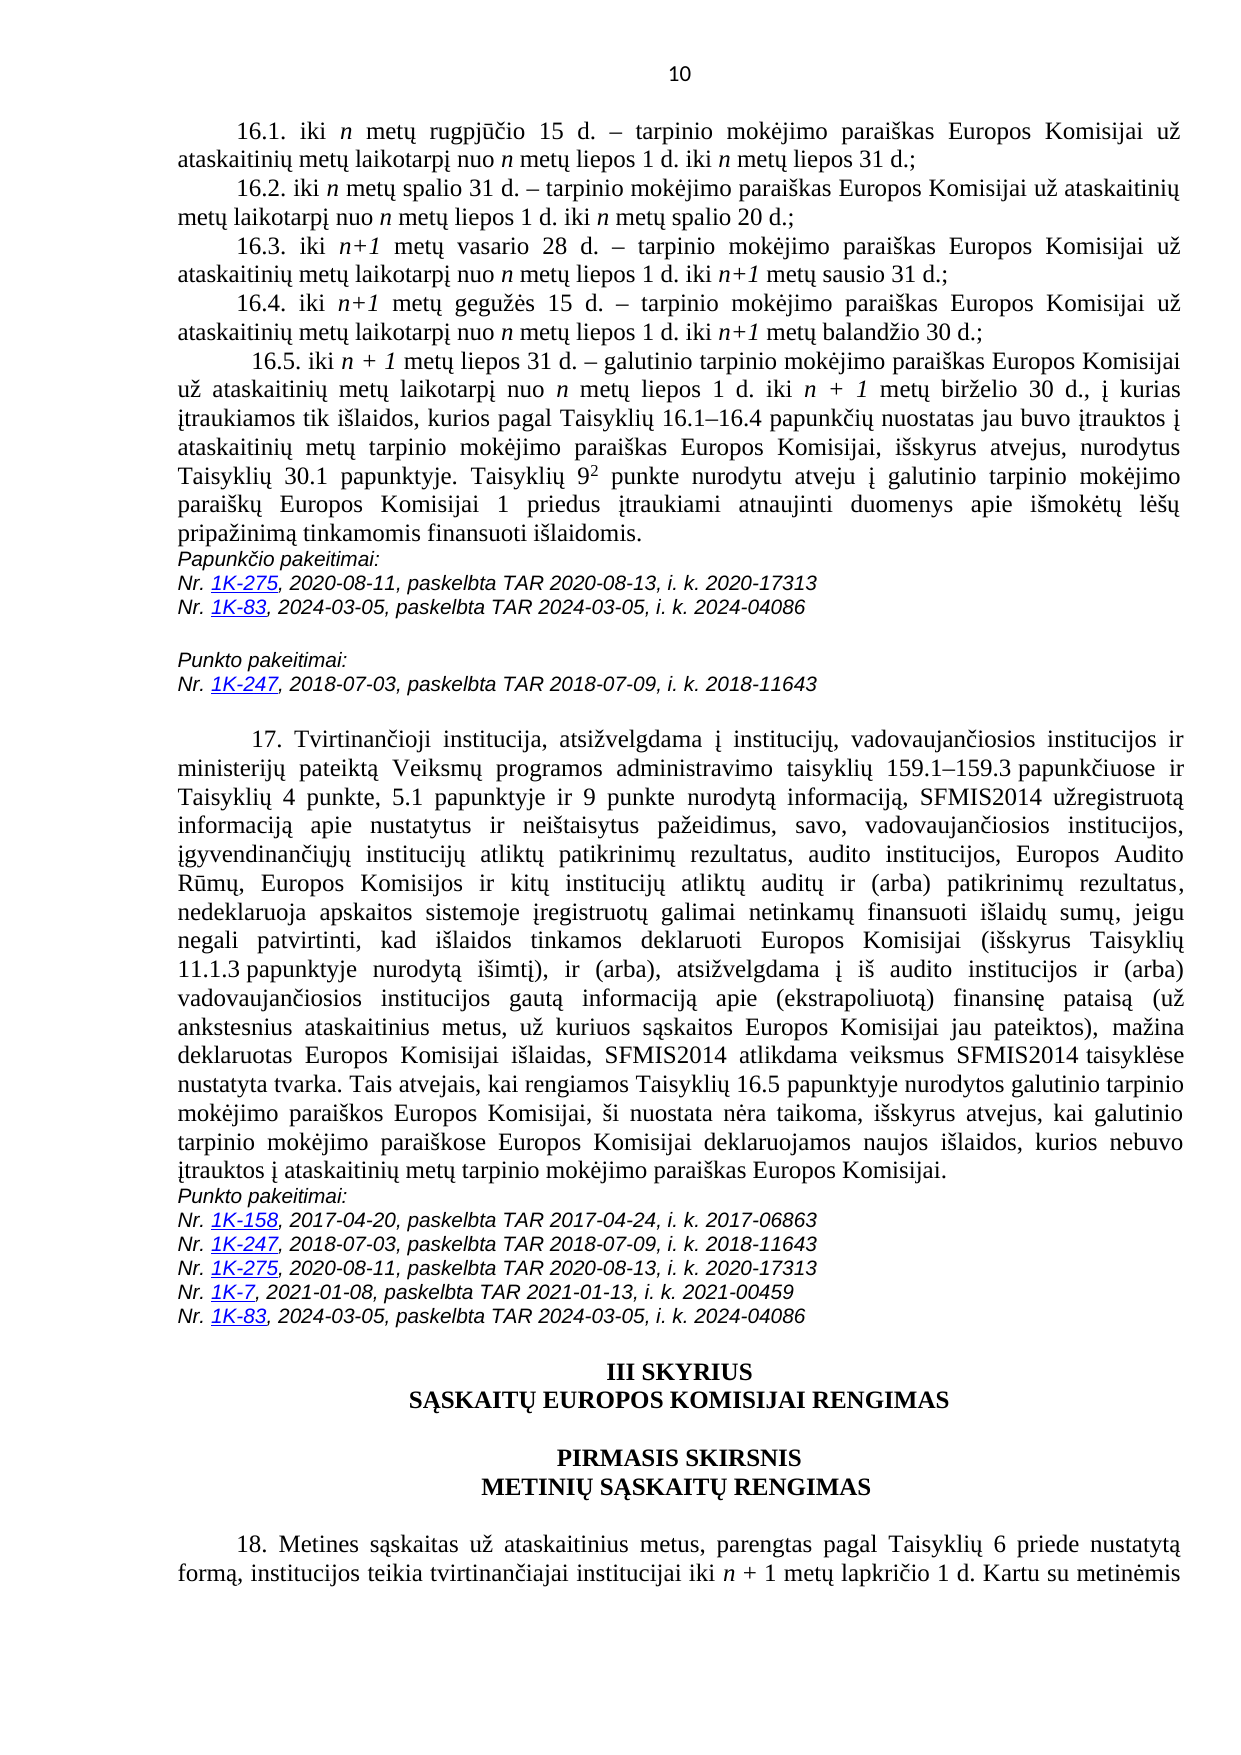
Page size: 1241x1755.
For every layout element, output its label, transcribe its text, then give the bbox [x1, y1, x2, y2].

text Nr. 1K-275, 2020-08-11, paskelbta TAR 2020-08-13, i. k. 2020-17313 [177, 571, 1181, 595]
text SĄSKAITŲ EUROPOS KOMISIJAI RENGIMAS [177, 1386, 1181, 1414]
text PIRMASIS SKIRSNIS [177, 1443, 1181, 1472]
text Punkto pakeitimai: [177, 648, 1181, 672]
text Nr. 1K-158, 2017-04-20, paskelbta TAR 2017-04-24, i. k. 2017-06863 [177, 1208, 1181, 1232]
text 16.1. iki n metų rugpjūčio 15 d. – tarpinio mokėjimo paraiškas Europos Komisijai už ataskaitinių metų laikotarpį nuo n metų liepos 1 d. iki n metų liepos 31 d.; [177, 116, 1181, 173]
text 17. Tvirtinančioji institucija, atsižvelgdama į institucijų, vadovaujančiosios institucijos ir ministerijų pateiktą Veiksmų programos administravimo taisyklių 159.1–159.3 papunkčiuose ir Taisyklių 4 punkte, 5.1 papunktyje ir 9 punkte nurodytą informaciją, SFMIS2014 užregistruotą informaciją apie nustatytus ir neištaisytus pažeidimus, savo, vadovaujančiosios institucijos, įgyvendinančiųjų institucijų atliktų patikrinimų rezultatus, audito institucijos, Europos Audito Rūmų, Europos Komisijos ir kitų institucijų atliktų auditų ir (arba) patikrinimų rezultatus, nedeklaruoja apskaitos sistemoje įregistruotų galimai netinkamų finansuoti išlaidų sumų, jeigu negali patvirtinti, kad išlaidos tinkamos deklaruoti Europos Komisijai (išskyrus Taisyklių 11.1.3 papunktyje nurodytą išimtį), ir (arba), atsižvelgdama į iš audito institucijos ir (arba) vadovaujančiosios institucijos gautą informaciją apie (ekstrapoliuotą) finansinę pataisą (už ankstesnius ataskaitinius metus, už kuriuos sąskaitos Europos Komisijai jau pateiktos), mažina deklaruotas Europos Komisijai išlaidas, SFMIS2014 atlikdama veiksmus SFMIS2014 taisyklėse nustatyta tvarka. Tais atvejais, kai rengiamos Taisyklių 16.5 papunktyje nurodytos galutinio tarpinio mokėjimo paraiškos Europos Komisijai, ši nuostata nėra taikoma, išskyrus atvejus, kai galutinio tarpinio mokėjimo paraiškose Europos Komisijai deklaruojamos naujos išlaidos, kurios nebuvo įtrauktos į ataskaitinių metų tarpinio mokėjimo paraiškas Europos Komisijai. [177, 724, 1184, 1184]
text 16.5. iki n + 1 metų liepos 31 d. – galutinio tarpinio mokėjimo paraiškas Europos Komisijai už ataskaitinių metų laikotarpį nuo n metų liepos 1 d. iki n + 1 metų birželio 30 d., į kurias įtraukiamos tik išlaidos, kurios pagal Taisyklių 16.1–16.4 papunkčių nuostatas jau buvo įtrauktos į ataskaitinių metų tarpinio mokėjimo paraiškas Europos Komisijai, išskyrus atvejus, nurodytus Taisyklių 30.1 papunktyje. Taisyklių 92 punkte nurodytu atveju į galutinio tarpinio mokėjimo paraiškų Europos Komisijai 1 priedus įtraukiami atnaujinti duomenys apie išmokėtų lėšų pripažinimą tinkamomis finansuoti išlaidomis. [177, 346, 1181, 547]
text METINIŲ SĄSKAITŲ RENGIMAS [177, 1472, 1181, 1501]
text Nr. 1K-247, 2018-07-03, paskelbta TAR 2018-07-09, i. k. 2018-11643 [177, 1232, 1181, 1256]
text III SKYRIUS [177, 1357, 1181, 1386]
text Nr. 1K-275, 2020-08-11, paskelbta TAR 2020-08-13, i. k. 2020-17313 [177, 1256, 1181, 1280]
text 18. Metines sąskaitas už ataskaitinius metus, parengtas pagal Taisyklių 6 priede nustatytą formą, institucijos teikia tvirtinančiajai institucijai iki n + 1 metų lapkričio 1 d. Kartu su metinėmis [177, 1529, 1181, 1587]
text Nr. 1K-83, 2024-03-05, paskelbta TAR 2024-03-05, i. k. 2024-04086 [177, 1304, 1181, 1328]
text 16.2. iki n metų spalio 31 d. – tarpinio mokėjimo paraiškas Europos Komisijai už ataskaitinių metų laikotarpį nuo n metų liepos 1 d. iki n metų spalio 20 d.; [177, 173, 1181, 231]
text Punkto pakeitimai: [177, 1184, 1181, 1208]
text 16.4. iki n+1 metų gegužės 15 d. – tarpinio mokėjimo paraiškas Europos Komisijai už ataskaitinių metų laikotarpį nuo n metų liepos 1 d. iki n+1 metų balandžio 30 d.; [177, 288, 1181, 346]
text Papunkčio pakeitimai: [177, 547, 1181, 571]
text 16.3. iki n+1 metų vasario 28 d. – tarpinio mokėjimo paraiškas Europos Komisijai už ataskaitinių metų laikotarpį nuo n metų liepos 1 d. iki n+1 metų sausio 31 d.; [177, 231, 1181, 288]
text Nr. 1K-7, 2021-01-08, paskelbta TAR 2021-01-13, i. k. 2021-00459 [177, 1280, 1181, 1304]
text Nr. 1K-247, 2018-07-03, paskelbta TAR 2018-07-09, i. k. 2018-11643 [177, 672, 1181, 696]
text Nr. 1K-83, 2024-03-05, paskelbta TAR 2024-03-05, i. k. 2024-04086 [177, 595, 1181, 619]
